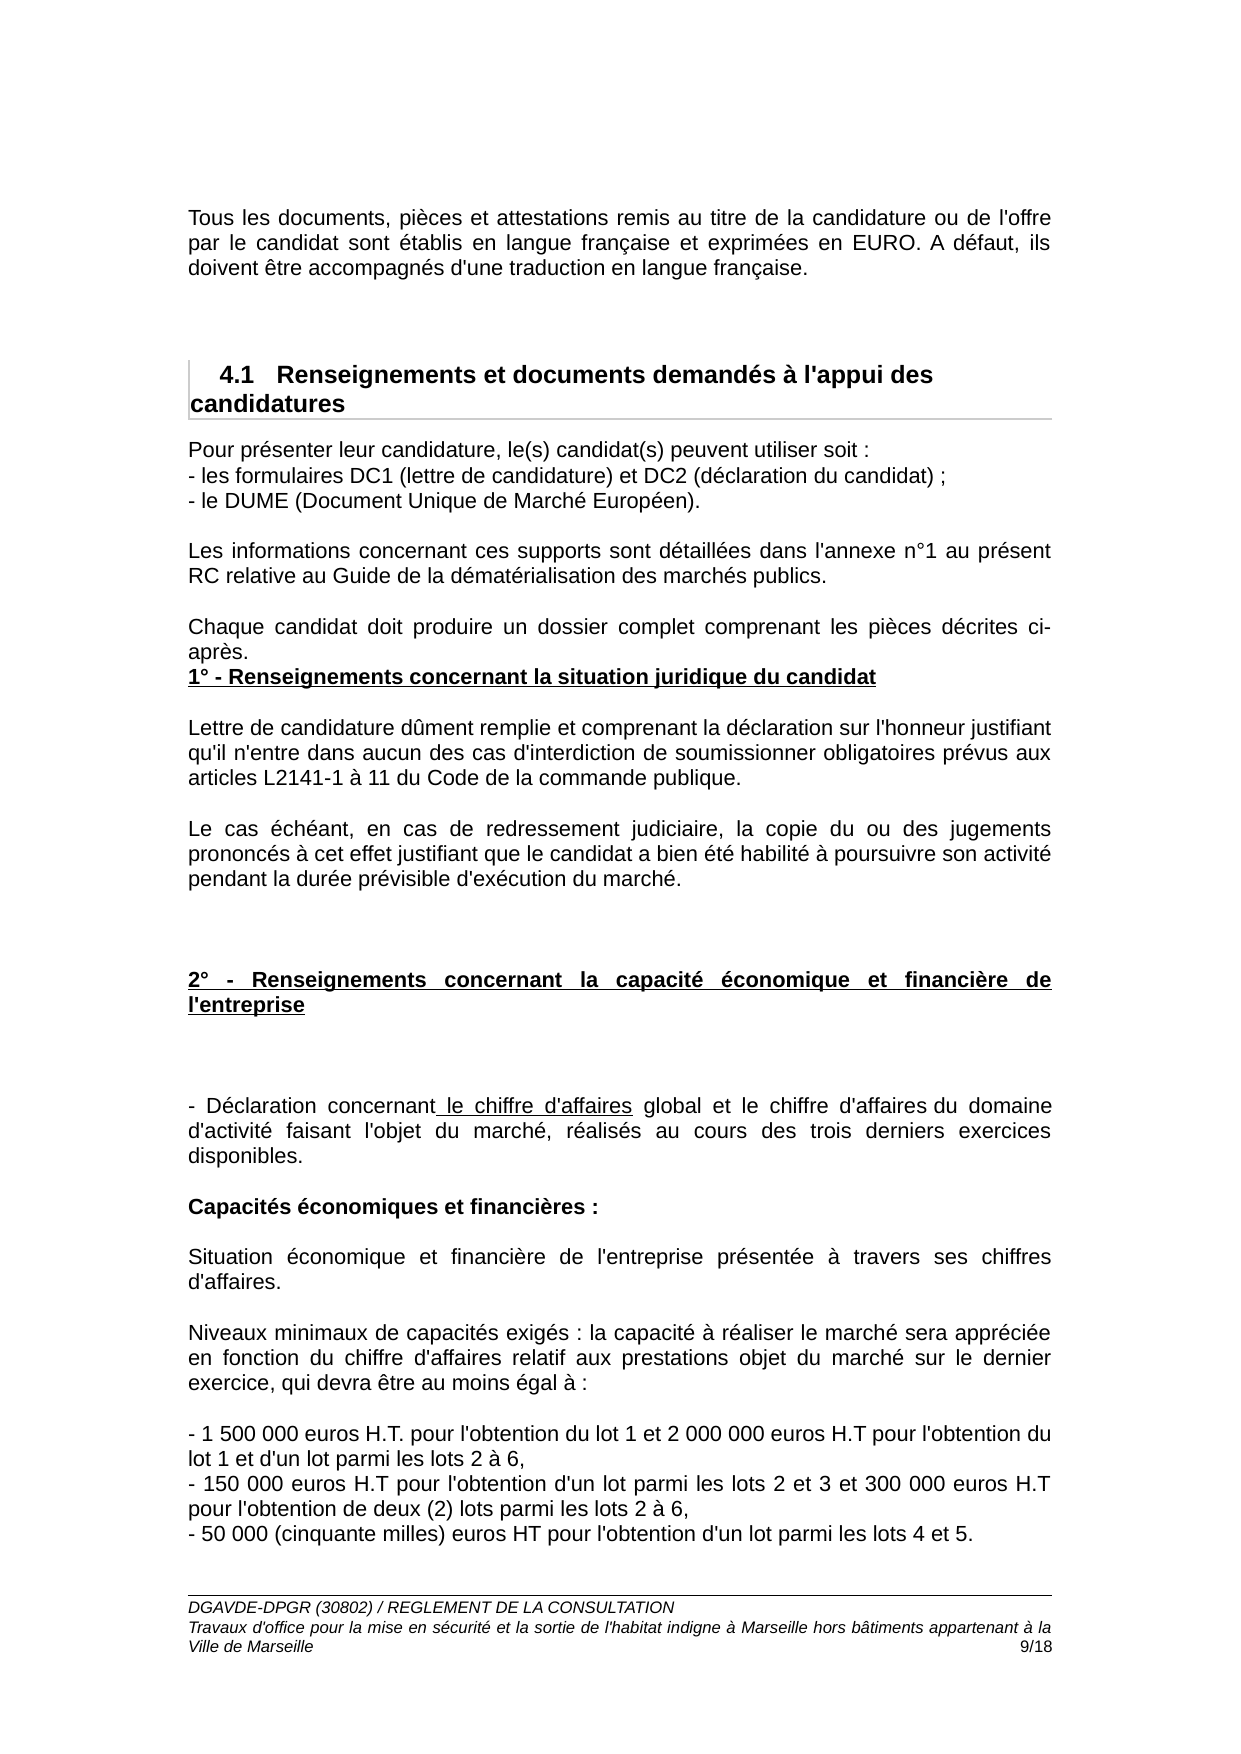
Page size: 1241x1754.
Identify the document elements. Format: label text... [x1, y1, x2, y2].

text Niveaux minimaux de capacités exigés : la capacité à réaliser le marché sera appréciée en fonction du chiffre d'affaires relatif aux prestations objet du marché sur le dernier exercice, qui devra être au moins égal à : [188, 1320, 1052, 1395]
text Lettre de candidature dûment remplie et comprenant la déclaration sur l'honneur justifiant qu'il n'entre dans aucun des cas d'interdiction de soumissionner obligatoires prévus aux articles L2141-1 à 11 du Code de la commande publique. [188, 715, 1052, 790]
text - 50 000 (cinquante milles) euros HT pour l'obtention d'un lot parmi les lots 4 et 5. [188, 1521, 1052, 1547]
text - le DUME (Document Unique de Marché Européen). [188, 488, 1052, 513]
text - 1 500 000 euros H.T. pour l'obtention du lot 1 et 2 000 000 euros H.T pour l'obtention du lot 1 et d'un lot parmi les lots 2 à 6, [188, 1421, 1052, 1471]
text Pour présenter leur candidature, le(s) candidat(s) peuvent utiliser soit : [188, 437, 1052, 463]
text - Déclaration concernant le chiffre d'affaires global et le chiffre d'affaires du domaine d'activité faisant l'objet du marché, réalisés au cours des trois derniers exercices disponibles. [188, 1093, 1052, 1168]
text - les formulaires DC1 (lettre de candidature) et DC2 (déclaration du candidat) ; [188, 463, 1052, 488]
text 2° - Renseignements concernant la capacité économique et financière de [188, 967, 1052, 989]
text 1° - Renseignements concernant la situation juridique du candidat [188, 664, 1052, 689]
text Tous les documents, pièces et attestations remis au titre de la candidature ou de l'offre par le candidat sont établis en langue française et exprimées en EURO. A défaut, ils doivent être accompagnés d'une traduction en langue française. [188, 204, 1052, 280]
text Situation économique et financière de l'entreprise présentée à travers ses chiffres d'affaires. [188, 1244, 1052, 1294]
text Les informations concernant ces supports sont détaillées dans l'annexe n°1 au présent RC relative au Guide de la dématérialisation des marchés publics. [188, 538, 1052, 589]
text l'entreprise [188, 990, 1052, 1017]
text Le cas échéant, en cas de redressement judiciaire, la copie du ou des jugements prononcés à cet effet justifiant que le candidat a bien été habilité à poursuivre son activité pendant la durée prévisible d'exécution du marché. [188, 816, 1052, 891]
text Capacités économiques et financières : [188, 1194, 1052, 1219]
subtitle Renseignements et documents demandés à l'appui des candidatures [190, 360, 1052, 418]
text - 150 000 euros H.T pour l'obtention d'un lot parmi les lots 2 et 3 et 300 000 euros H.T pour l'obtention de deux (2) lots parmi les lots 2 à 6, [188, 1471, 1052, 1521]
text Chaque candidat doit produire un dossier complet comprenant les pièces décrites ci-après. [188, 614, 1052, 664]
